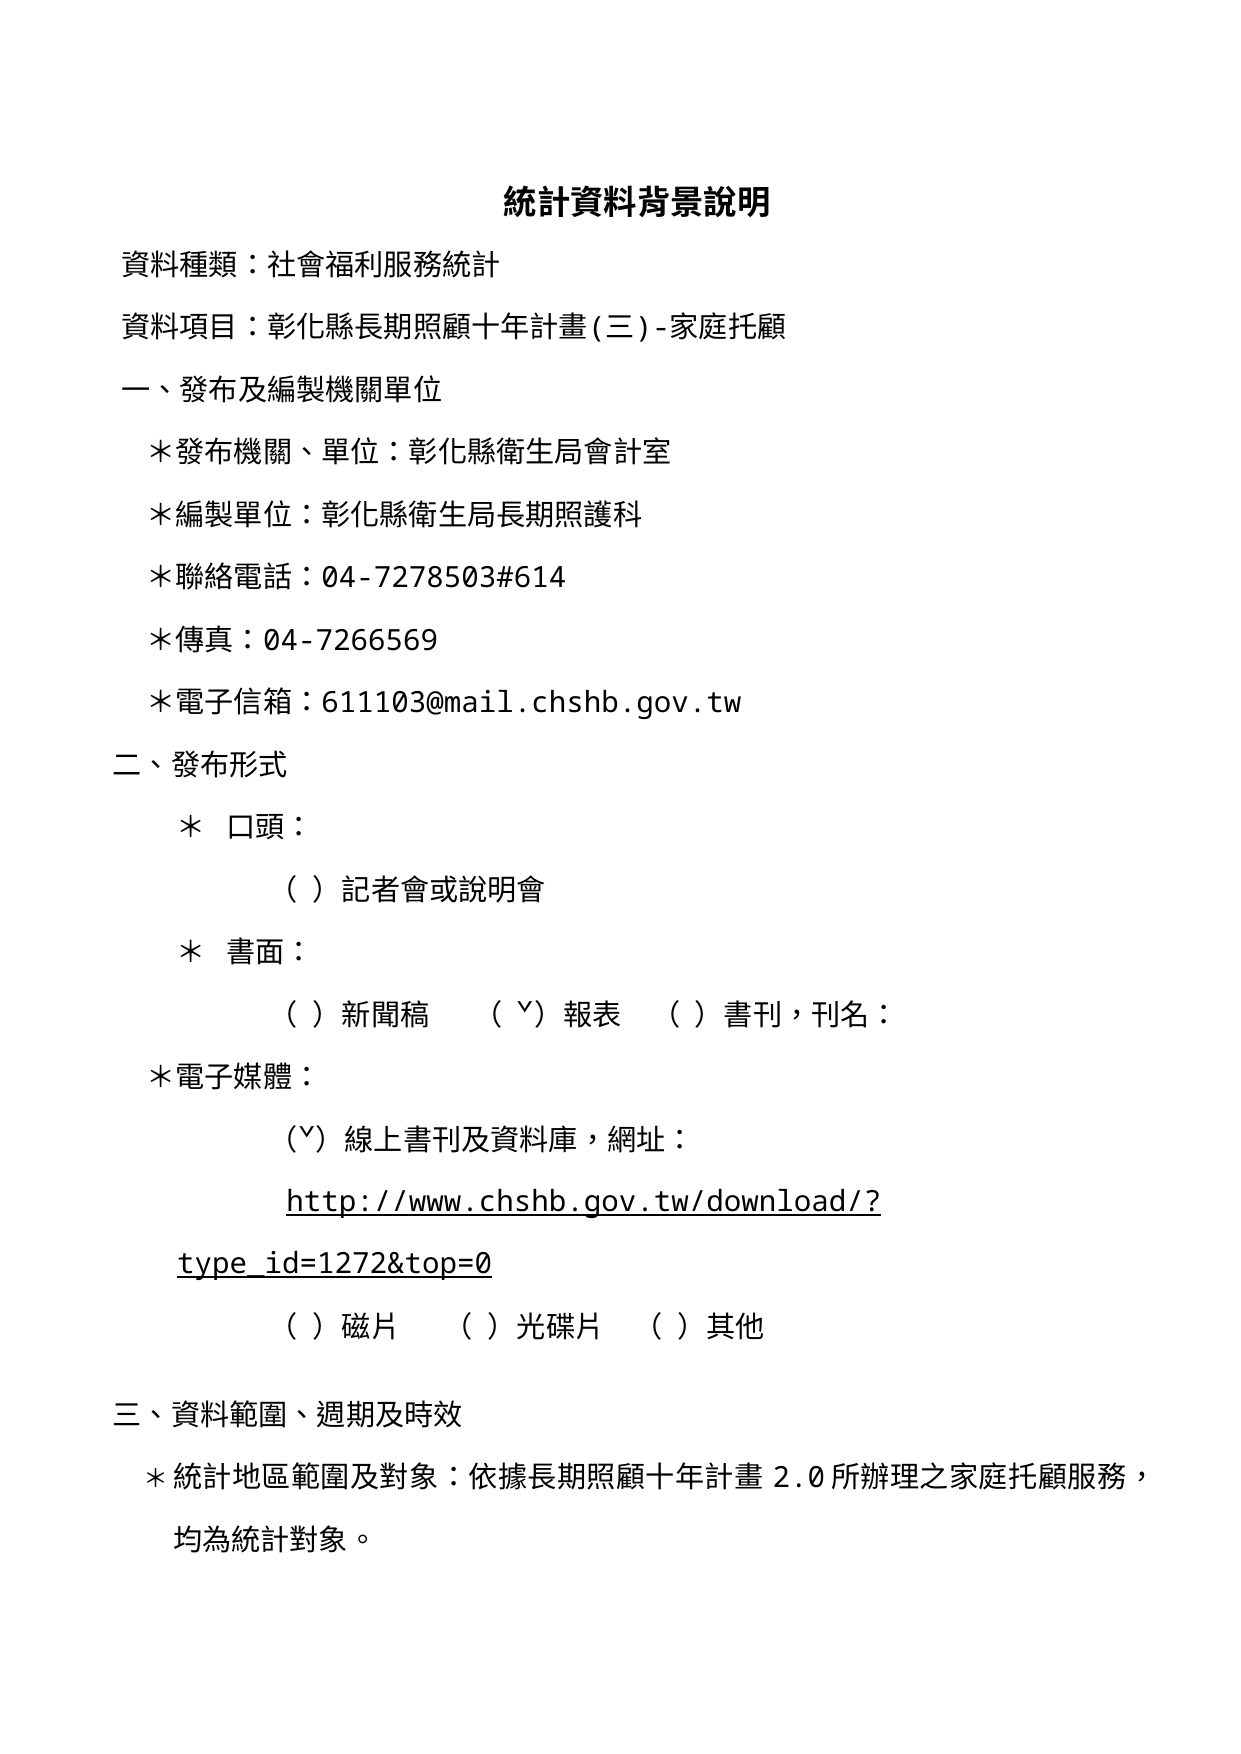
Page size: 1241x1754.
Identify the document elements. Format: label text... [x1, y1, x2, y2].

text 統計資料背景說明 [146, 158, 1128, 221]
list 編製單位：彰化縣衛生局長期照護科 [146, 471, 1128, 533]
text （ ）記者會或說明會 [146, 846, 1128, 908]
text （ ）新聞稿 （ ˇ）報表 （ ）書刊，刊名： [146, 971, 1128, 1033]
text （ˇ）線上書刊及資料庫，網址： [146, 1096, 1162, 1158]
list 書面： [176, 908, 1128, 971]
text 二、發布形式 [112, 721, 1128, 783]
list 統計地區範圍及對象：依據長期照顧十年計畫2.0所辦理之家庭托顧服務，均為統計對象。 [143, 1433, 1128, 1558]
list 電子媒體： [146, 1033, 1128, 1096]
text （ ）磁片 （ ）光碟片 （ ）其他 [146, 1283, 1162, 1346]
list 電子信箱：611103@mail.chshb.gov.tw [146, 658, 1128, 721]
text 三、資料範圍、週期及時效 [112, 1371, 1128, 1433]
text 資料種類：社會福利服務統計 [121, 221, 1128, 283]
list 口頭： [176, 783, 1128, 846]
list 聯絡電話：04-7278503#614 [146, 533, 1128, 596]
list 發布機關、單位：彰化縣衛生局會計室 [146, 408, 1128, 471]
text http://www.chshb.gov.tw/download/?type_id=1272&top=0 [146, 1158, 1162, 1283]
text 一、發布及編製機關單位 [121, 346, 1128, 408]
text 資料項目：彰化縣長期照顧十年計畫(三)-家庭托顧 [121, 283, 1128, 346]
list 傳真：04-7266569 [146, 596, 1128, 658]
